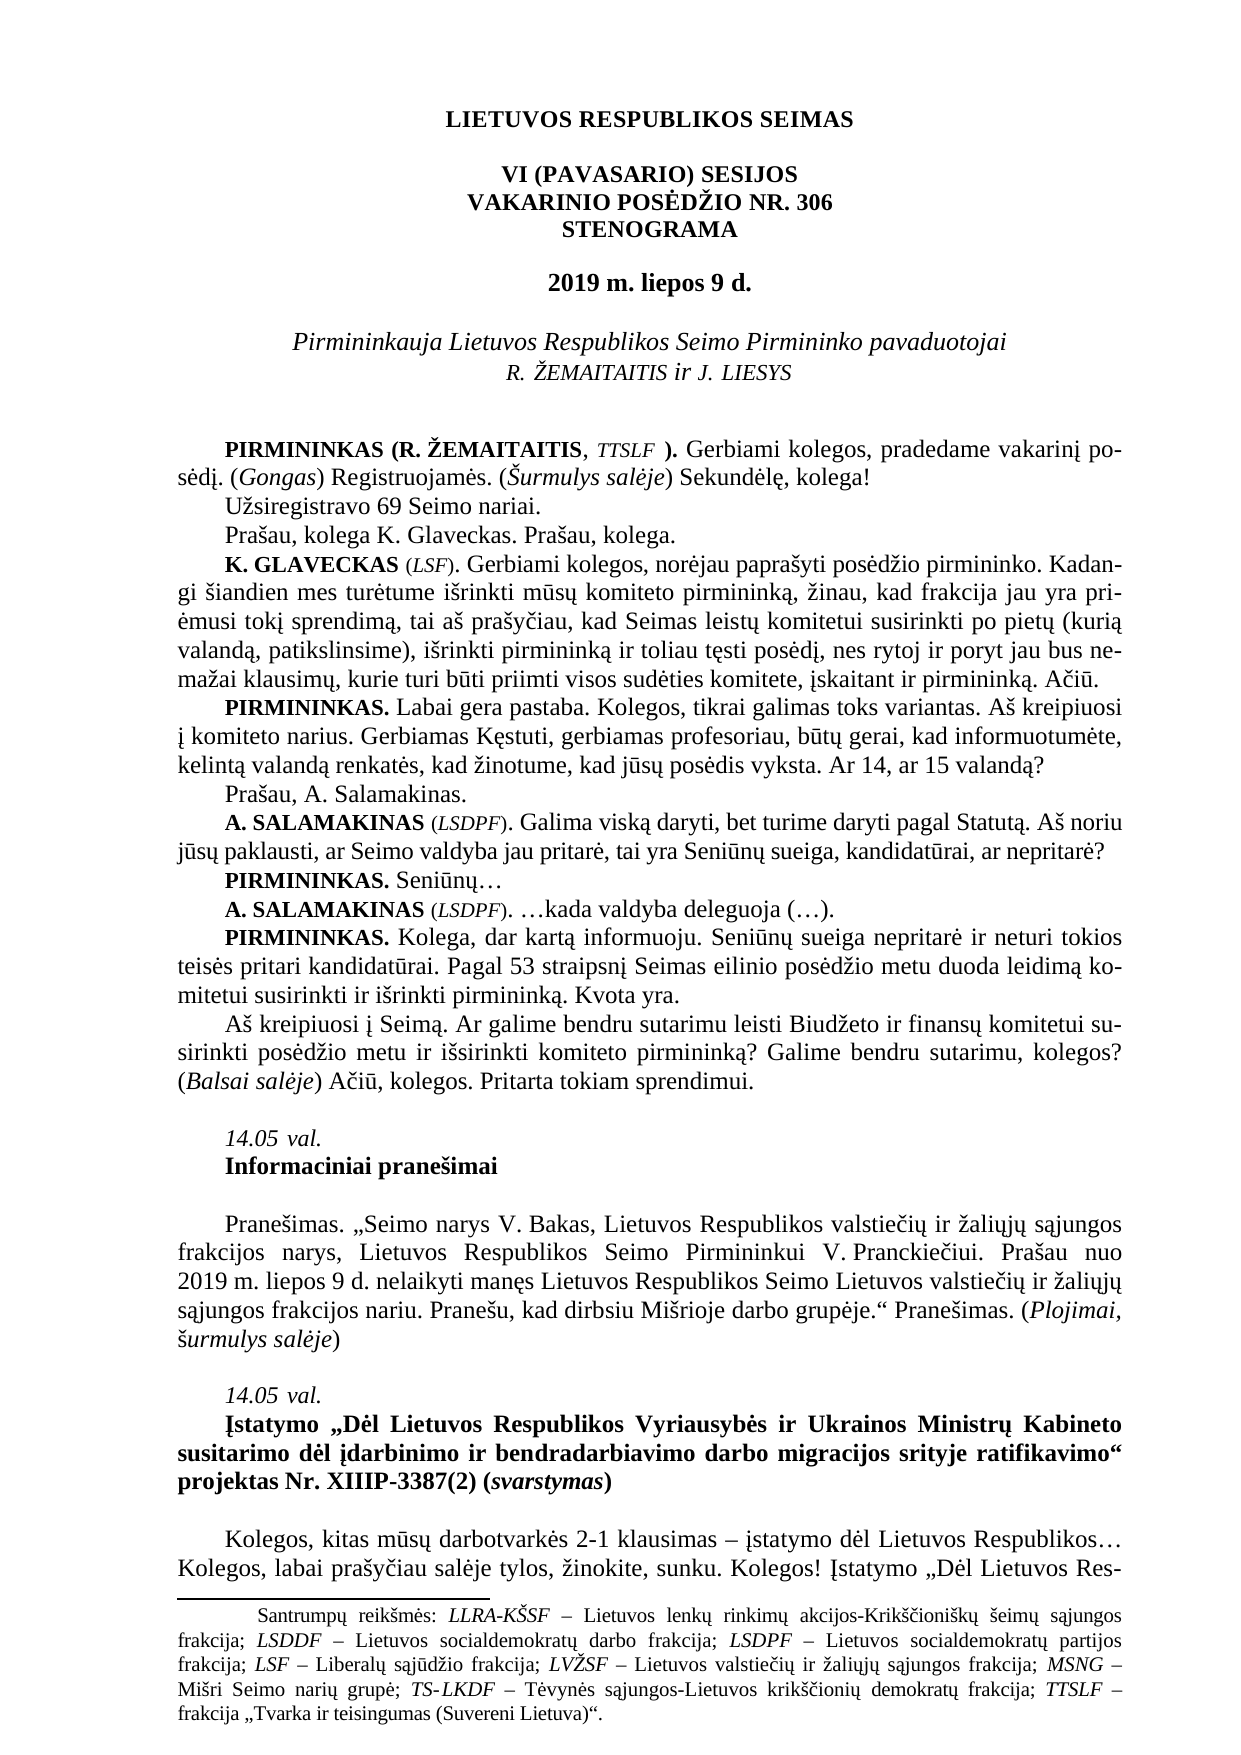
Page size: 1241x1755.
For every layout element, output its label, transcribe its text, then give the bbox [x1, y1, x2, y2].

title VAKARINIO posėdžio NR. 306 [177, 187, 1122, 215]
text 14.05 val. [224, 1124, 1122, 1151]
text Įsta­ty­mo „Dėl Lie­tu­vos Res­pub­li­kos Vy­riau­sy­bės ir Uk­rai­nos Mi­nist­rų Ka­bi­ne­to susi­ta­ri­mo dėl įdar­bi­ni­mo ir ben­dra­dar­bia­vi­mo dar­bo mig­ra­ci­jos sri­ty­je ra­ti­fi­ka­vi­mo“ pro­jek­tas Nr. XIIIP-3387(2) (svars­ty­mas) [177, 1409, 1122, 1495]
text PIRMININKAS. La­bai ge­ra pa­sta­ba. Ko­le­gos, tik­rai ga­li­mas toks va­rian­tas. Aš krei­piuo­si į ko­mi­te­to na­rius. Ger­bia­mas Kęs­tu­ti, ger­bia­mas pro­fe­so­riau, bū­tų ge­rai, kad in­for­muo­tu­mė­te, ke­lin­tą va­lan­dą ren­ka­tės, kad ži­no­tu­me, kad jū­sų po­sė­dis vyks­ta. Ar 14, ar 15 va­lan­dą? [177, 692, 1122, 779]
text Santrumpų reikšmės: LLRA-KŠSF – Lietuvos lenkų rinkimų akcijos-Krikščioniškų šeimų sąjungos frakcija; LSDDF – Lietuvos socialdemokratų darbo frakcija; LSDPF – Lietuvos socialdemokratų partijos frakcija; LSF – Liberalų sąjūdžio frakcija; LVŽSF – Lietuvos valstiečių ir žaliųjų sąjungos frakcija; MSNG – Mišri Seimo narių grupė; TS‑LKDF – Tėvynės sąjungos-Lietuvos krikščionių demokratų frakcija; TTSLF – frakcija „Tvarka ir teisingumas (Suvereni Lietuva)“. [177, 1599, 1122, 1724]
text Pra­šau, ko­le­ga K. Gla­vec­kas. Pra­šau, ko­le­ga. [177, 520, 1122, 549]
text Pirmininkauja Lietuvos Respublikos Seimo Pirmininko pavaduotojai R. ŽEMAITAITIS ir J. LIESYS [177, 326, 1122, 386]
title VI (PAVASARIO) SESIJOS [177, 160, 1122, 187]
text In­for­ma­ci­niai pra­ne­ši­mai [177, 1151, 1122, 1180]
text PIRMININKAS (R. ŽEMAITAITIS, TTSLF). Ger­bia­mi ko­le­gos, pra­de­da­me va­ka­ri­nį po­sė­dį. (Gon­gas) Re­gist­ruo­ja­mės. (Šur­mu­lys sa­lė­je) Se­kun­dė­lę, ko­le­ga! [177, 434, 1122, 491]
text Pra­šau, A. Sa­la­ma­ki­nas. [177, 779, 1122, 807]
text A. SALAMAKINAS (LSDPF). …ka­da val­dy­ba de­le­guo­ja (…). [177, 894, 1122, 922]
text Ko­le­gos, ki­tas mū­sų dar­bo­tvarkės 2-1 klau­si­mas – įsta­ty­mo dėl Lie­tu­vos Res­pub­li­kos… Ko­le­gos, la­bai pra­šy­čiau sa­lė­je ty­los, ži­no­kite, sun­ku. Ko­le­gos! Įsta­ty­mo „Dėl Lie­tu­vos Res­ [177, 1524, 1122, 1581]
text PIRMININKAS. Ko­le­ga, dar kar­tą in­for­muo­ju. Se­niū­nų su­ei­ga ne­pri­ta­rė ir ne­tu­ri to­kios tei­sės pri­ta­ri kan­di­da­tū­rai. Pa­gal 53 straips­nį Sei­mas ei­li­nio po­sė­džio me­tu duo­da lei­di­mą ko­mi­te­tui su­si­rink­ti ir iš­rink­ti pir­mi­nin­ką. Kvo­ta yra. [177, 922, 1122, 1009]
text K. GLAVECKAS (LSF). Ger­bia­mi ko­le­gos, no­rė­jau pa­pra­šy­ti po­sė­džio pir­mi­nin­ko. Ka­dan­gi šian­dien mes tu­rė­tu­me iš­rink­ti mū­sų ko­mi­te­to pir­mi­nin­ką, ži­nau, kad frak­ci­ja jau yra pri­ėmu­si to­kį spren­di­mą, tai aš pra­šy­čiau, kad Sei­mas leis­tų ko­mi­te­tui su­si­rink­ti po pie­tų (kurią va­lan­dą, pa­tiks­lin­si­me), iš­rink­ti pir­mi­nin­ką ir to­liau tęs­ti po­sė­dį, nes ry­toj ir po­ryt jau bus ne­ma­žai klau­si­mų, ku­rie tu­ri bū­ti pri­im­ti vi­sos su­dė­ties ko­mi­te­te, įskai­tant ir pir­mi­nin­ką. Ačiū. [177, 549, 1122, 692]
title LIETUVOS RESPUBLIKOS SEIMAS [177, 105, 1122, 132]
text 14.05 val. [224, 1381, 1122, 1409]
text Aš krei­piuo­si į Sei­mą. Ar ga­li­me ben­dru su­ta­ri­mu leis­ti Biu­dže­to ir fi­nan­sų ko­mi­te­tui su­si­rink­ti po­sė­džio me­tu ir iš­si­rink­ti ko­mi­te­to pir­mi­nin­ką? Ga­li­me ben­dru su­ta­ri­mu, ko­le­gos? (Bal­sai sa­lė­je) Ačiū, ko­le­gos. Pri­tar­ta to­kiam spren­di­mui. [177, 1009, 1122, 1095]
text Už­si­re­gist­ra­vo 69 Sei­mo na­riai. [177, 491, 1122, 520]
text PIRMININKAS. Se­niū­nų… [177, 865, 1122, 894]
text Pra­ne­ši­mas. „Sei­mo na­rys V. Ba­kas, Lie­tu­vos Res­pub­li­kos vals­tie­čių ir ža­lių­jų są­jun­gos frak­ci­jos na­rys, Lie­tu­vos Res­pub­li­kos Sei­mo Pir­mi­nin­kui V. Pranc­kie­čiui. Pra­šau nuo 2019 m. lie­pos 9 d. ne­lai­ky­ti ma­nęs Lie­tu­vos Res­pub­li­kos Sei­mo Lie­tu­vos vals­tie­čių ir ža­lių­jų są­jun­gos frak­ci­jos na­riu. Pra­ne­šu, kad dirb­siu Miš­rio­je dar­bo gru­pė­je.“ Pra­ne­ši­mas. (Plo­ji­mai, šur­mu­lys sa­lė­je) [177, 1209, 1122, 1352]
text 2019 m. liepos 9 d. [177, 267, 1122, 297]
title STENOGRAMA [177, 215, 1122, 243]
text A. SALAMAKINAS (LSDPF). Ga­li­ma vis­ką da­ry­ti, bet tu­ri­me da­ry­ti pa­gal Sta­tu­tą. Aš no­riu jū­sų pa­klaus­ti, ar Sei­mo val­dy­ba jau pri­ta­rė, tai yra Se­niū­nų su­ei­ga, kan­di­da­tū­rai, ar ne­pri­ta­rė? [177, 807, 1122, 865]
